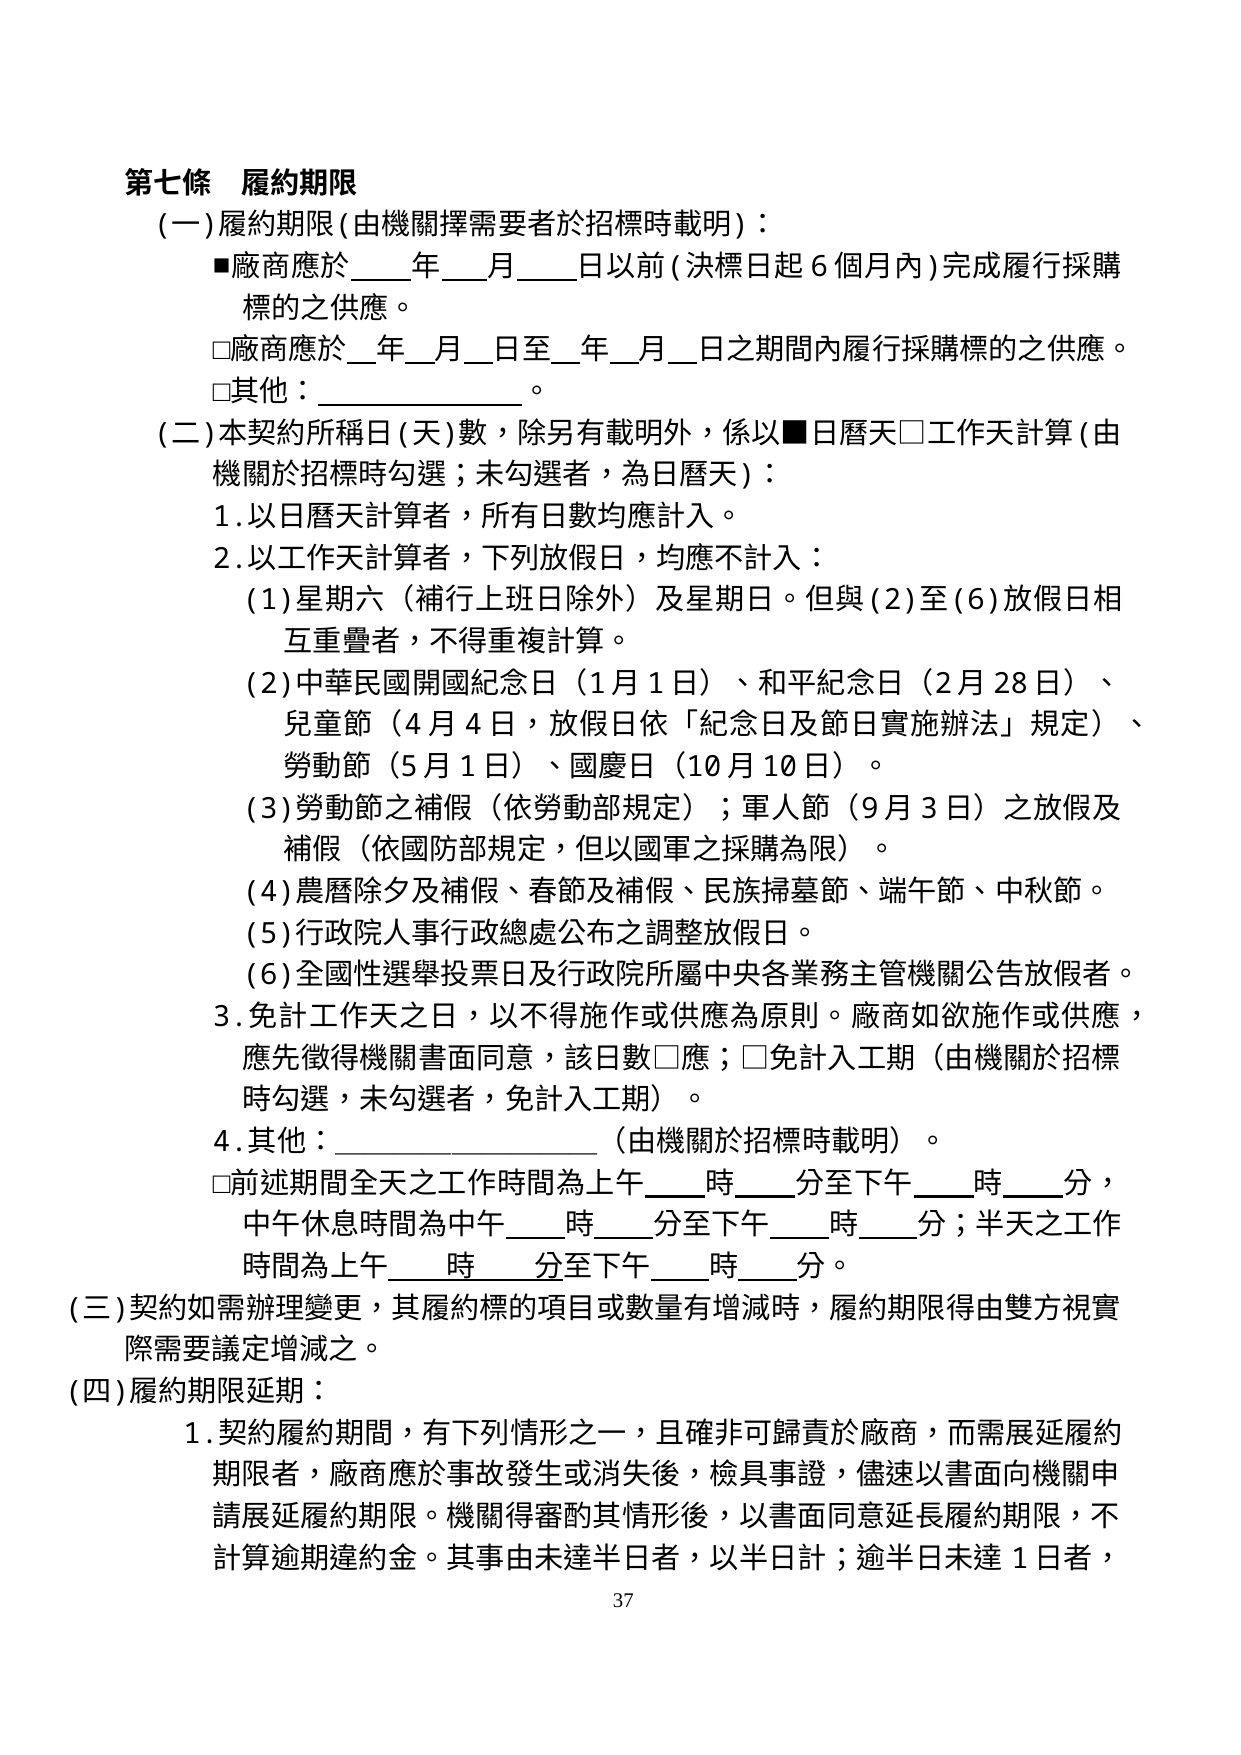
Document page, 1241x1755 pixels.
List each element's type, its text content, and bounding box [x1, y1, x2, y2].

text (5)行政院人事行政總處公布之調整放假日。 [242, 910, 1122, 951]
text 2.以工作天計算者，下列放假日，均應不計入： [213, 535, 1122, 576]
text 3.免計工作天之日，以不得施作或供應為原則。廠商如欲施作或供應，應先徵得機關書面同意，該日數□應；□免計入工期（由機關於招標時勾選，未勾選者，免計入工期）。 [213, 993, 1122, 1118]
text 1.以日曆天計算者，所有日數均應計入。 [213, 493, 1122, 535]
text □前述期間全天之工作時間為上午 時 分至下午 時 分，中午休息時間為中午 時 分至下午 時 分；半天之工作時間為上午 時 分至下午 時 分。 [213, 1160, 1122, 1285]
text 1.契約履約期間，有下列情形之一，且確非可歸責於廠商，而需展延履約期限者，廠商應於事故發生或消失後，檢具事證，儘速以書面向機關申請展延履約期限。機關得審酌其情形後，以書面同意延長履約期限，不計算逾期違約金。其事由未達半日者，以半日計；逾半日未達1日者， [183, 1410, 1122, 1576]
text (一)履約期限(由機關擇需要者於招標時載明)： [154, 201, 1122, 243]
text (三)契約如需辦理變更，其履約標的項目或數量有增減時，履約期限得由雙方視實際需要議定增減之。 [65, 1285, 1122, 1368]
text (2)中華民國開國紀念日（1月1日）、和平紀念日（2月28日）、兒童節（4月4日，放假日依「紀念日及節日實施辦法」規定）、勞動節（5月1日）、國慶日（10月10日）。 [242, 660, 1122, 785]
text (1)星期六（補行上班日除外）及星期日。但與(2)至(6)放假日相互重疊者，不得重複計算。 [242, 576, 1122, 660]
text (6)全國性選舉投票日及行政院所屬中央各業務主管機關公告放假者。 [242, 951, 1122, 993]
text □其他： 。 [213, 368, 1122, 410]
text (4)農曆除夕及補假、春節及補假、民族掃墓節、端午節、中秋節。 [242, 868, 1122, 910]
text 4.其他：＿＿＿＿＿＿＿＿＿（由機關於招標時載明）。 [213, 1118, 1122, 1160]
text 第七條 履約期限 [124, 160, 1122, 201]
text (二)本契約所稱日(天)數，除另有載明外，係以■日曆天□工作天計算(由機關於招標時勾選；未勾選者，為日曆天)： [154, 410, 1122, 493]
text (3)勞動節之補假（依勞動部規定）；軍人節（9月3日）之放假及補假（依國防部規定，但以國軍之採購為限）。 [242, 785, 1122, 868]
text ■廠商應於 年 月 日以前(決標日起6個月內)完成履行採購標的之供應。 [213, 243, 1122, 326]
text □廠商應於 年 月 日至 年 月 日之期間內履行採購標的之供應。 [213, 326, 1122, 368]
text (四)履約期限延期： [65, 1368, 1122, 1410]
